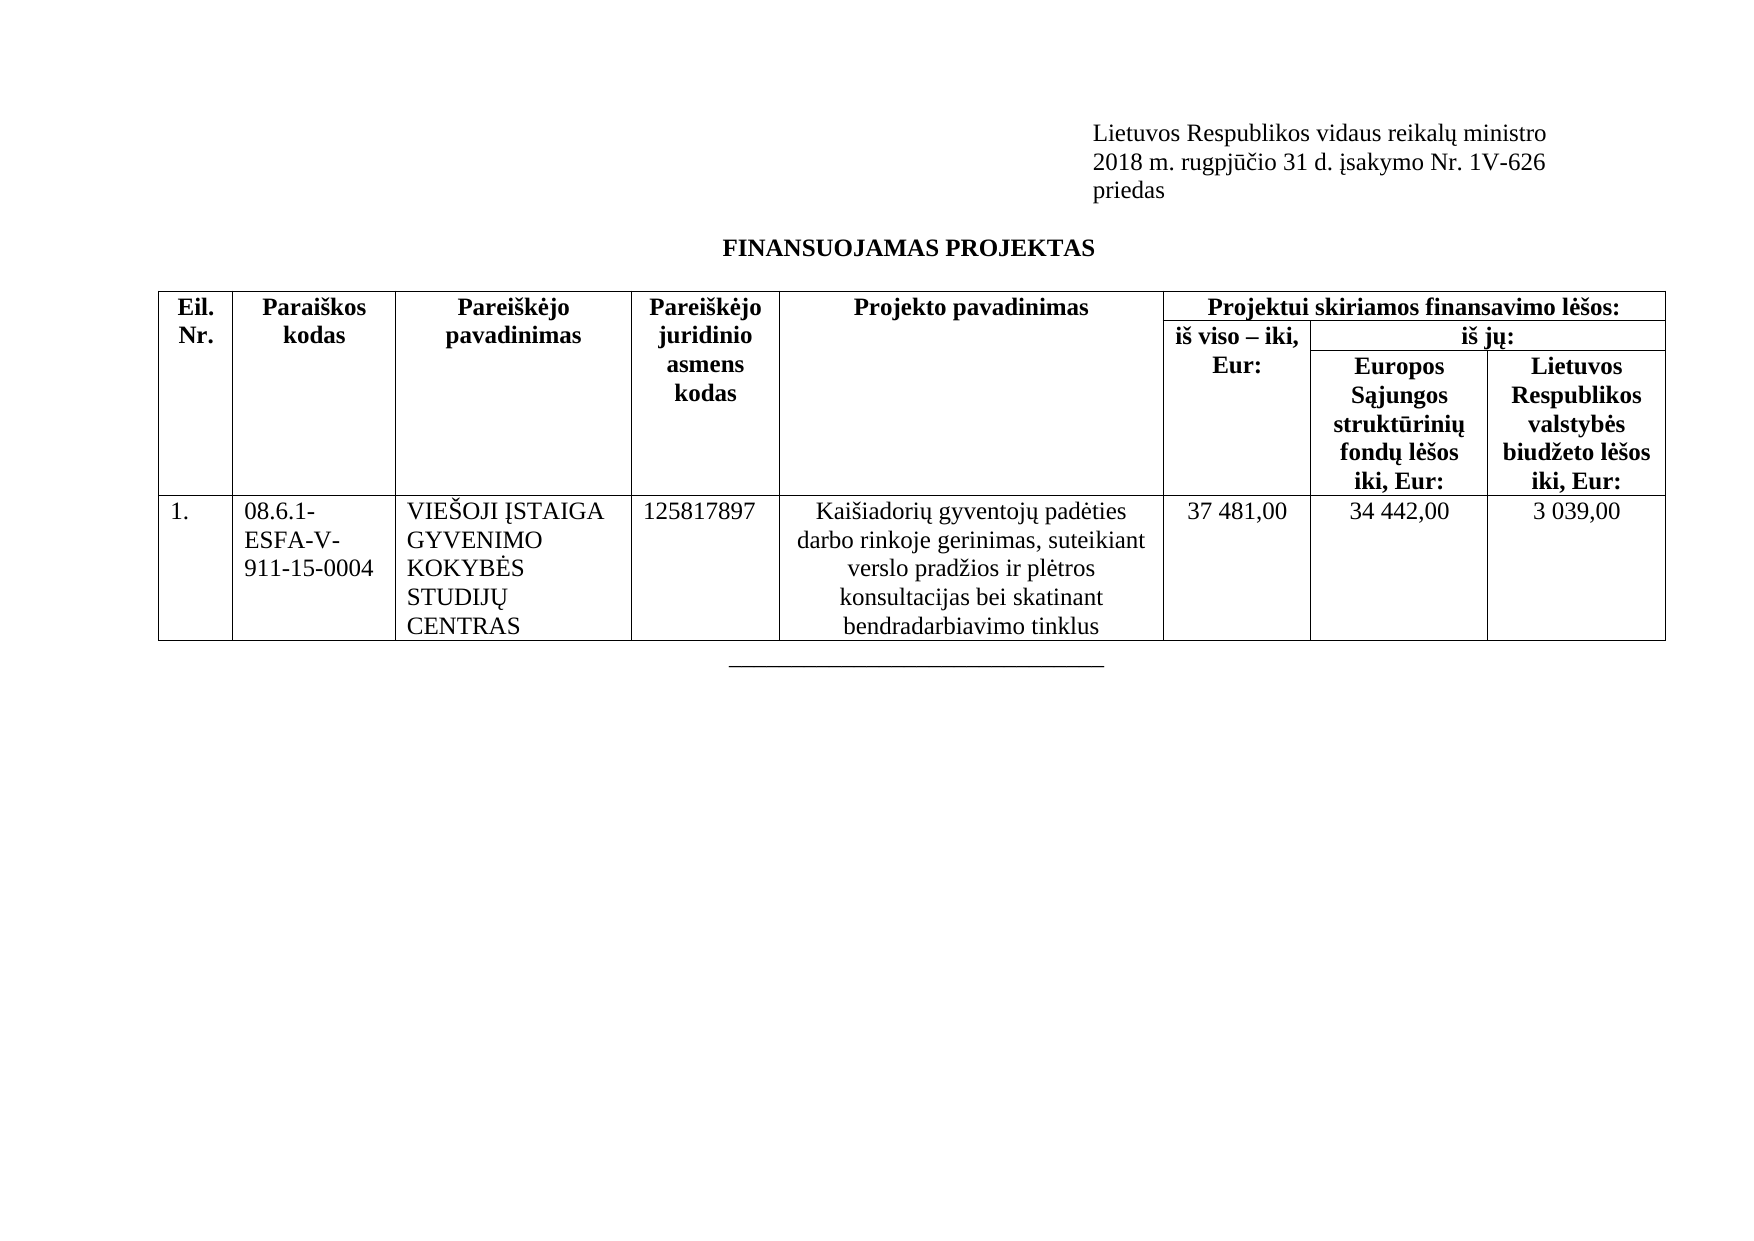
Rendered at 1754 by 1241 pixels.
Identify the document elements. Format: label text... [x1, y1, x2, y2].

text Lietuvos Respublikos vidaus reikalų ministro [1093, 118, 1683, 147]
text 2018 m. rugpjūčio 31 d. įsakymo Nr. 1V-626 [1093, 147, 1683, 176]
table_header Eil. Nr. [159, 292, 232, 495]
table_cell iš viso – iki, Eur: [1164, 321, 1310, 495]
table_cell VIEŠOJI ĮSTAIGA GYVENIMO KOKYBĖS STUDIJŲ CENTRAS [396, 496, 631, 640]
table_cell 125817897 [632, 496, 779, 640]
table_cell Europos Sąjungos struktūrinių fondų lėšos iki, Eur: [1311, 351, 1487, 495]
table_cell iš jų: [1311, 321, 1665, 350]
table_cell 3 039,00 [1488, 496, 1665, 640]
table_cell 34 442,00 [1311, 496, 1487, 640]
table_header Pareiškėjo juridinio asmens kodas [632, 292, 779, 495]
table_header Pareiškėjo pavadinimas [396, 292, 631, 495]
table_cell 37 481,00 [1164, 496, 1310, 640]
table_cell 08.6.1-ESFA-V-911-15-0004 [233, 496, 395, 640]
table_cell Lietuvos Respublikos valstybės biudžeto lėšos iki, Eur: [1488, 351, 1665, 495]
text FINANSUOJAMAS PROJEKTAS [148, 233, 1683, 262]
text ______________________________ [148, 641, 1683, 669]
table_header Projektui skiriamos finansavimo lėšos: [1164, 292, 1665, 320]
table_cell 1. [159, 496, 232, 640]
table_header Paraiškos kodas [233, 292, 395, 495]
table_header Projekto pavadinimas [780, 292, 1163, 495]
text priedas [1093, 176, 1683, 204]
table_cell Kaišiadorių gyventojų padėties darbo rinkoje gerinimas, suteikiant verslo pradžios ir plėtros konsultacijas bei skatinant bendradarbiavimo tinklus [780, 496, 1163, 640]
